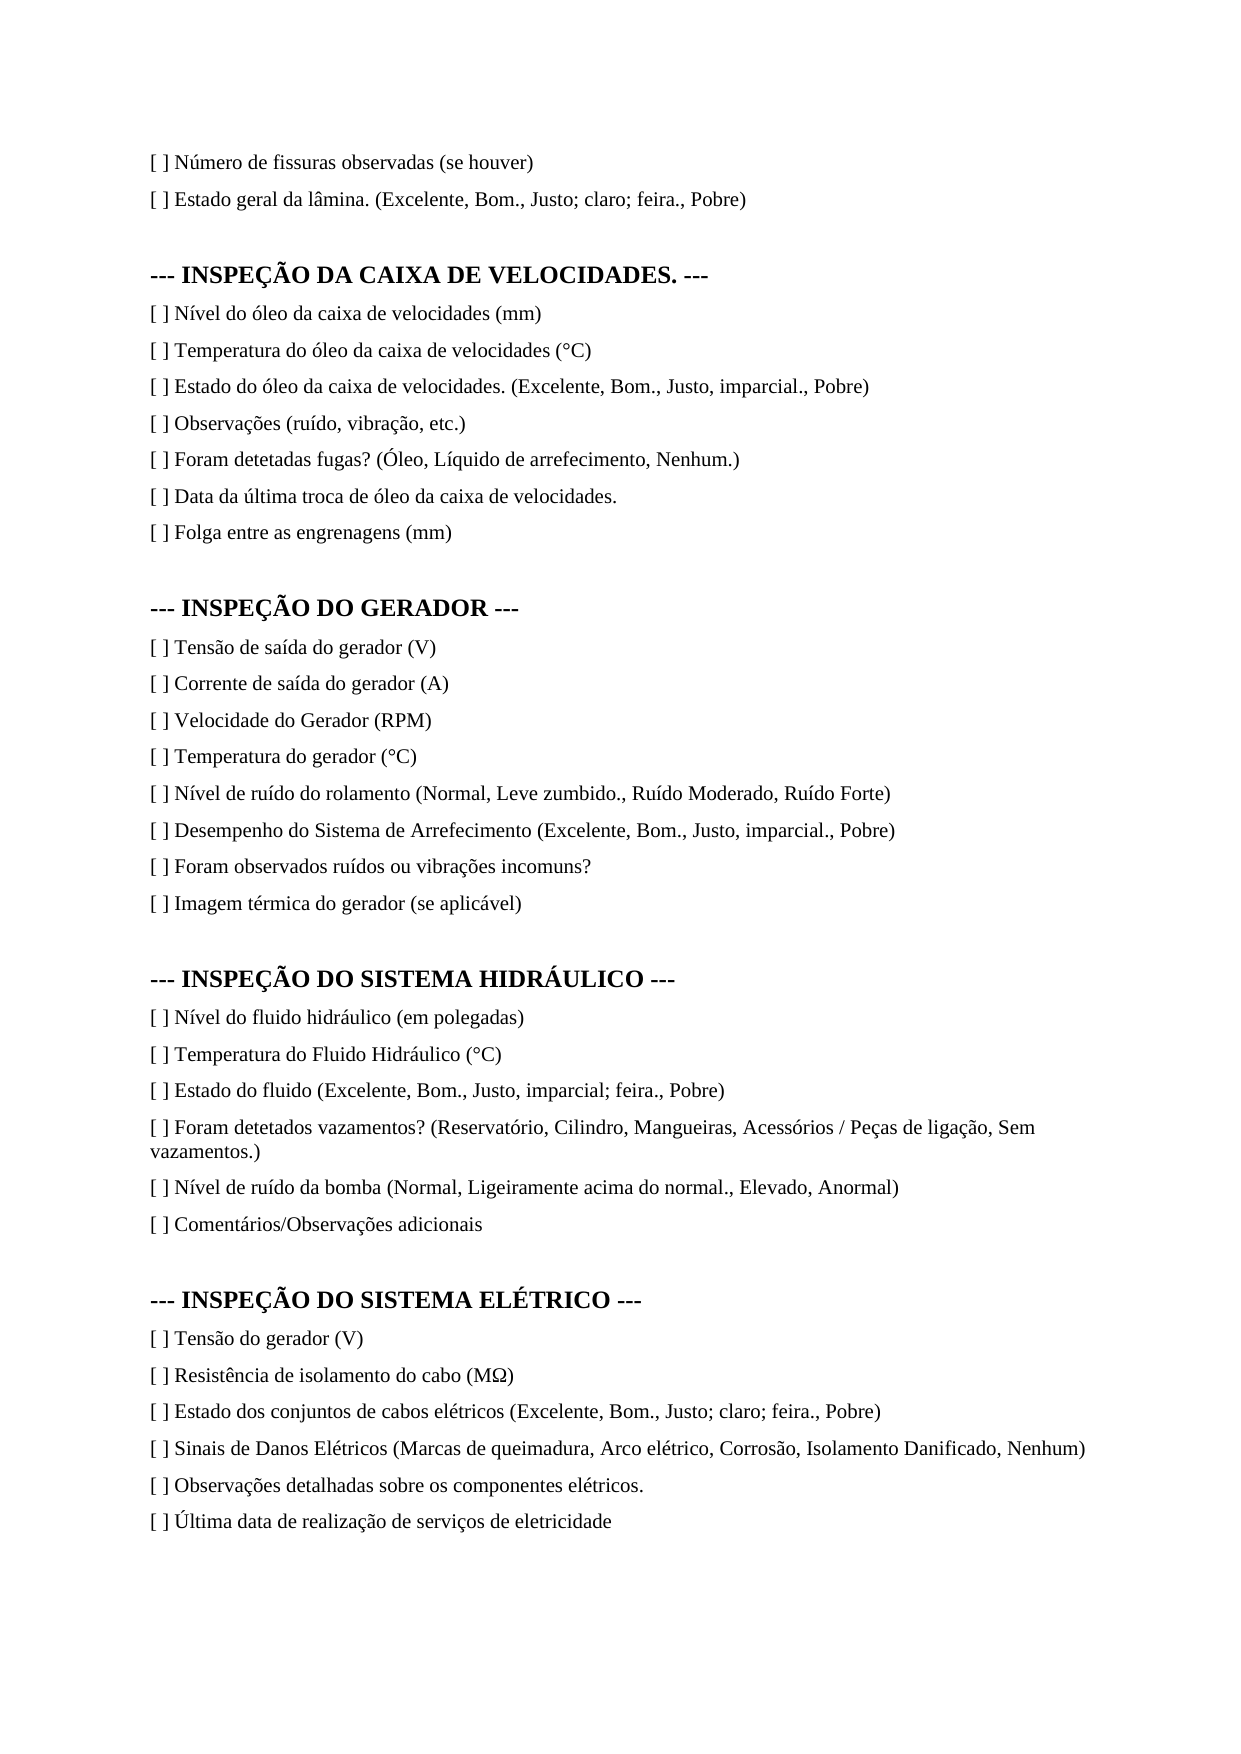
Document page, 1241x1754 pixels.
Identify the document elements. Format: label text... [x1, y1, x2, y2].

text [ ] Observações (ruído, vibração, etc.) [150, 411, 1090, 435]
text [ ] Número de fissuras observadas (se houver) [150, 150, 1090, 174]
text [ ] Imagem térmica do gerador (se aplicável) [150, 891, 1090, 915]
text [ ] Tensão de saída do gerador (V) [150, 635, 1090, 659]
text [ ] Foram observados ruídos ou vibrações incomuns? [150, 854, 1090, 878]
text [ ] Desempenho do Sistema de Arrefecimento (Excelente, Bom., Justo, imparcial., Pobre) [150, 817, 1090, 842]
text [ ] Data da última troca de óleo da caixa de velocidades. [150, 484, 1090, 508]
text [ ] Estado do óleo da caixa de velocidades. (Excelente, Bom., Justo, imparcial., Pobre) [150, 374, 1090, 398]
text [ ] Corrente de saída do gerador (A) [150, 671, 1090, 695]
text [ ] Foram detetados vazamentos? (Reservatório, Cilindro, Mangueiras, Acessórios / Peças de ligação, Sem vazamentos.) [150, 1115, 1090, 1163]
text [ ] Folga entre as engrenagens (mm) [150, 520, 1090, 544]
text [ ] Comentários/Observações adicionais [150, 1212, 1090, 1236]
text [ ] Sinais de Danos Elétricos (Marcas de queimadura, Arco elétrico, Corrosão, Isolamento Danificado, Nenhum) [150, 1436, 1090, 1460]
text [ ] Temperatura do Fluido Hidráulico (°C) [150, 1042, 1090, 1066]
text [ ] Nível do fluido hidráulico (em polegadas) [150, 1005, 1090, 1029]
text [ ] Última data de realização de serviços de eletricidade [150, 1509, 1090, 1533]
text --- INSPEÇÃO DO GERADOR --- [150, 593, 1090, 622]
text [ ] Velocidade do Gerador (RPM) [150, 708, 1090, 732]
text --- INSPEÇÃO DO SISTEMA HIDRÁULICO --- [150, 964, 1090, 992]
text [ ] Nível do óleo da caixa de velocidades (mm) [150, 301, 1090, 325]
text [ ] Resistência de isolamento do cabo (MΩ) [150, 1363, 1090, 1387]
text [ ] Estado geral da lâmina. (Excelente, Bom., Justo; claro; feira., Pobre) [150, 187, 1090, 211]
text --- INSPEÇÃO DO SISTEMA ELÉTRICO --- [150, 1285, 1090, 1314]
text [ ] Estado do fluido (Excelente, Bom., Justo, imparcial; feira., Pobre) [150, 1078, 1090, 1102]
text [ ] Tensão do gerador (V) [150, 1326, 1090, 1350]
text [ ] Nível de ruído do rolamento (Normal, Leve zumbido., Ruído Moderado, Ruído Forte) [150, 781, 1090, 805]
text --- INSPEÇÃO DA CAIXA DE VELOCIDADES. --- [150, 260, 1090, 288]
text [ ] Observações detalhadas sobre os componentes elétricos. [150, 1472, 1090, 1497]
text [ ] Temperatura do gerador (°C) [150, 744, 1090, 768]
text [ ] Foram detetadas fugas? (Óleo, Líquido de arrefecimento, Nenhum.) [150, 447, 1090, 471]
text [ ] Nível de ruído da bomba (Normal, Ligeiramente acima do normal., Elevado, Anormal) [150, 1175, 1090, 1199]
text [ ] Estado dos conjuntos de cabos elétricos (Excelente, Bom., Justo; claro; feira., Pobre) [150, 1399, 1090, 1423]
text [ ] Temperatura do óleo da caixa de velocidades (°C) [150, 337, 1090, 362]
